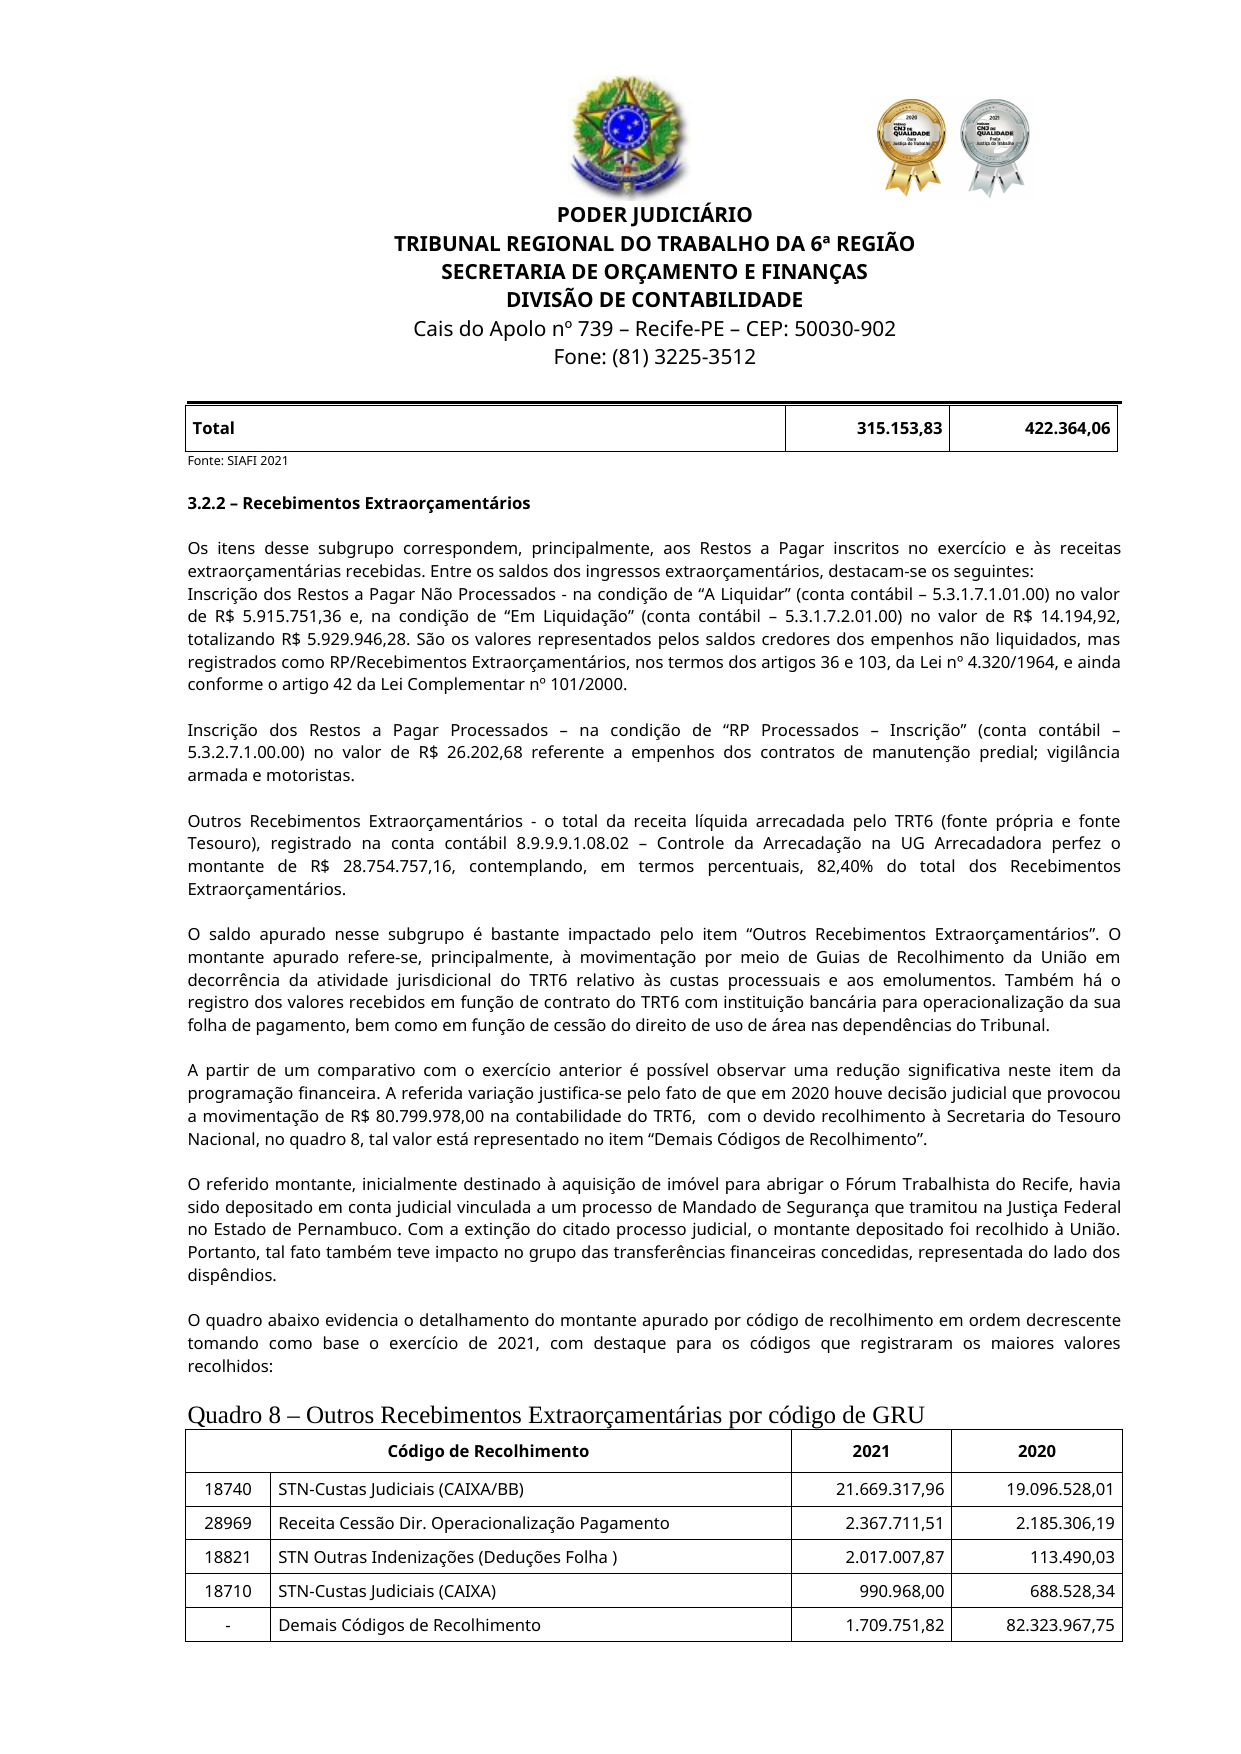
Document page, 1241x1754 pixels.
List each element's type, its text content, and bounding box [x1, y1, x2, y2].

picture [567, 75, 691, 201]
text A partir de um comparativo com o exercício anterior é possível observar uma redução significativa neste item da programação financeira. A referida variação justifica-se pelo fato de que em 2020 houve decisão judicial que provocou a movimentação de R$ 80.799.978,00 na contabilidade do TRT6, com o devido recolhimento à Secretaria do Tesouro Nacional, no quadro 8, tal valor está representado no item “Demais Códigos de Recolhimento”. [187, 1059, 1122, 1150]
text Inscrição dos Restos a Pagar Não Processados - na condição de “A Liquidar” (conta contábil – 5.3.1.7.1.01.00) no valor de R$ 5.915.751,36 e, na condição de “Em Liquidação” (conta contábil – 5.3.1.7.2.01.00) no valor de R$ 14.194,92, totalizando R$ 5.929.946,28. São os valores representados pelos saldos credores dos empenhos não liquidados, mas registrados como RP/Recebimentos Extraorçamentários, nos termos dos artigos 36 e 103, da Lei nº 4.320/1964, e ainda conforme o artigo 42 da Lei Complementar nº 101/2000. [187, 582, 1122, 696]
table_cell Total [186, 406, 785, 451]
table_header 2020 [952, 1430, 1122, 1472]
table_cell STN-Custas Judiciais (CAIXA) [271, 1574, 791, 1607]
table_cell 21.669.317,96 [792, 1473, 951, 1506]
picture [869, 94, 1035, 201]
text Outros Recebimentos Extraorçamentários - o total da receita líquida arrecadada pelo TRT6 (fonte própria e fonte Tesouro), registrado na conta contábil 8.9.9.9.1.08.02 – Controle da Arrecadação na UG Arrecadadora perfez o montante de R$ 28.754.757,16, contemplando, em termos percentuais, 82,40% do total dos Recebimentos Extraorçamentários. [187, 809, 1122, 900]
text O quadro abaixo evidencia o detalhamento do montante apurado por código de recolhimento em ordem decrescente tomando como base o exercício de 2021, com destaque para os códigos que registraram os maiores valores recolhidos: [187, 1309, 1122, 1377]
table_cell 19.096.528,01 [952, 1473, 1122, 1506]
text 3.2.2 – Recebimentos Extraorçamentários [187, 491, 1122, 514]
table_header 2021 [792, 1430, 951, 1472]
table_cell 18821 [186, 1540, 270, 1573]
table_cell 990.968,00 [792, 1574, 951, 1607]
table_cell 113.490,03 [952, 1540, 1122, 1573]
text Inscrição dos Restos a Pagar Processados – na condição de “RP Processados – Inscrição” (conta contábil – 5.3.2.7.1.00.00) no valor de R$ 26.202,68 referente a empenhos dos contratos de manutenção predial; vigilância armada e motoristas. [187, 718, 1122, 787]
table_cell Receita Cessão Dir. Operacionalização Pagamento [271, 1507, 791, 1539]
text O referido montante, inicialmente destinado à aquisição de imóvel para abrigar o Fórum Trabalhista do Recife, havia sido depositado em conta judicial vinculada a um processo de Mandado de Segurança que tramitou na Justiça Federal no Estado de Pernambuco. Com a extinção do citado processo judicial, o montante depositado foi recolhido à União. Portanto, tal fato também teve impacto no grupo das transferências financeiras concedidas, representada do lado dos dispêndios. [187, 1173, 1122, 1286]
table_cell 688.528,34 [952, 1574, 1122, 1607]
text O saldo apurado nesse subgrupo é bastante impactado pelo item “Outros Recebimentos Extraorçamentários”. O montante apurado refere-se, principalmente, à movimentação por meio de Guias de Recolhimento da União em decorrência da atividade jurisdicional do TRT6 relativo às custas processuais e aos emolumentos. Também há o registro dos valores recebidos em função de contrato do TRT6 com instituição bancária para operacionalização da sua folha de pagamento, bem como em função de cessão do direito de uso de área nas dependências do Tribunal. [187, 923, 1122, 1036]
table_cell 2.185.306,19 [952, 1507, 1122, 1539]
table_cell 1.709.751,82 [792, 1608, 951, 1641]
text Quadro 8 – Outros Recebimentos Extraorçamentárias por código de GRU [187, 1400, 1122, 1428]
table_cell 2.017.007,87 [792, 1540, 951, 1573]
table_cell - [186, 1608, 270, 1641]
table_cell 18710 [186, 1574, 270, 1607]
table_cell 2.367.711,51 [792, 1507, 951, 1539]
text Os itens desse subgrupo correspondem, principalmente, aos Restos a Pagar inscritos no exercício e às receitas extraorçamentárias recebidas. Entre os saldos dos ingressos extraorçamentários, destacam-se os seguintes: [187, 537, 1122, 582]
table_cell 82.323.967,75 [952, 1608, 1122, 1641]
table_cell STN-Custas Judiciais (CAIXA/BB) [271, 1473, 791, 1506]
table_cell 315.153,83 [786, 406, 949, 451]
table_cell 18740 [186, 1473, 270, 1506]
text Fonte: SIAFI 2021 [187, 452, 1122, 469]
table_cell Demais Códigos de Recolhimento [271, 1608, 791, 1641]
table_cell 422.364,06 [950, 406, 1117, 451]
table_cell 28969 [186, 1507, 270, 1539]
table_header Código de Recolhimento [186, 1430, 791, 1472]
table_cell STN Outras Indenizações (Deduções Folha ) [271, 1540, 791, 1573]
